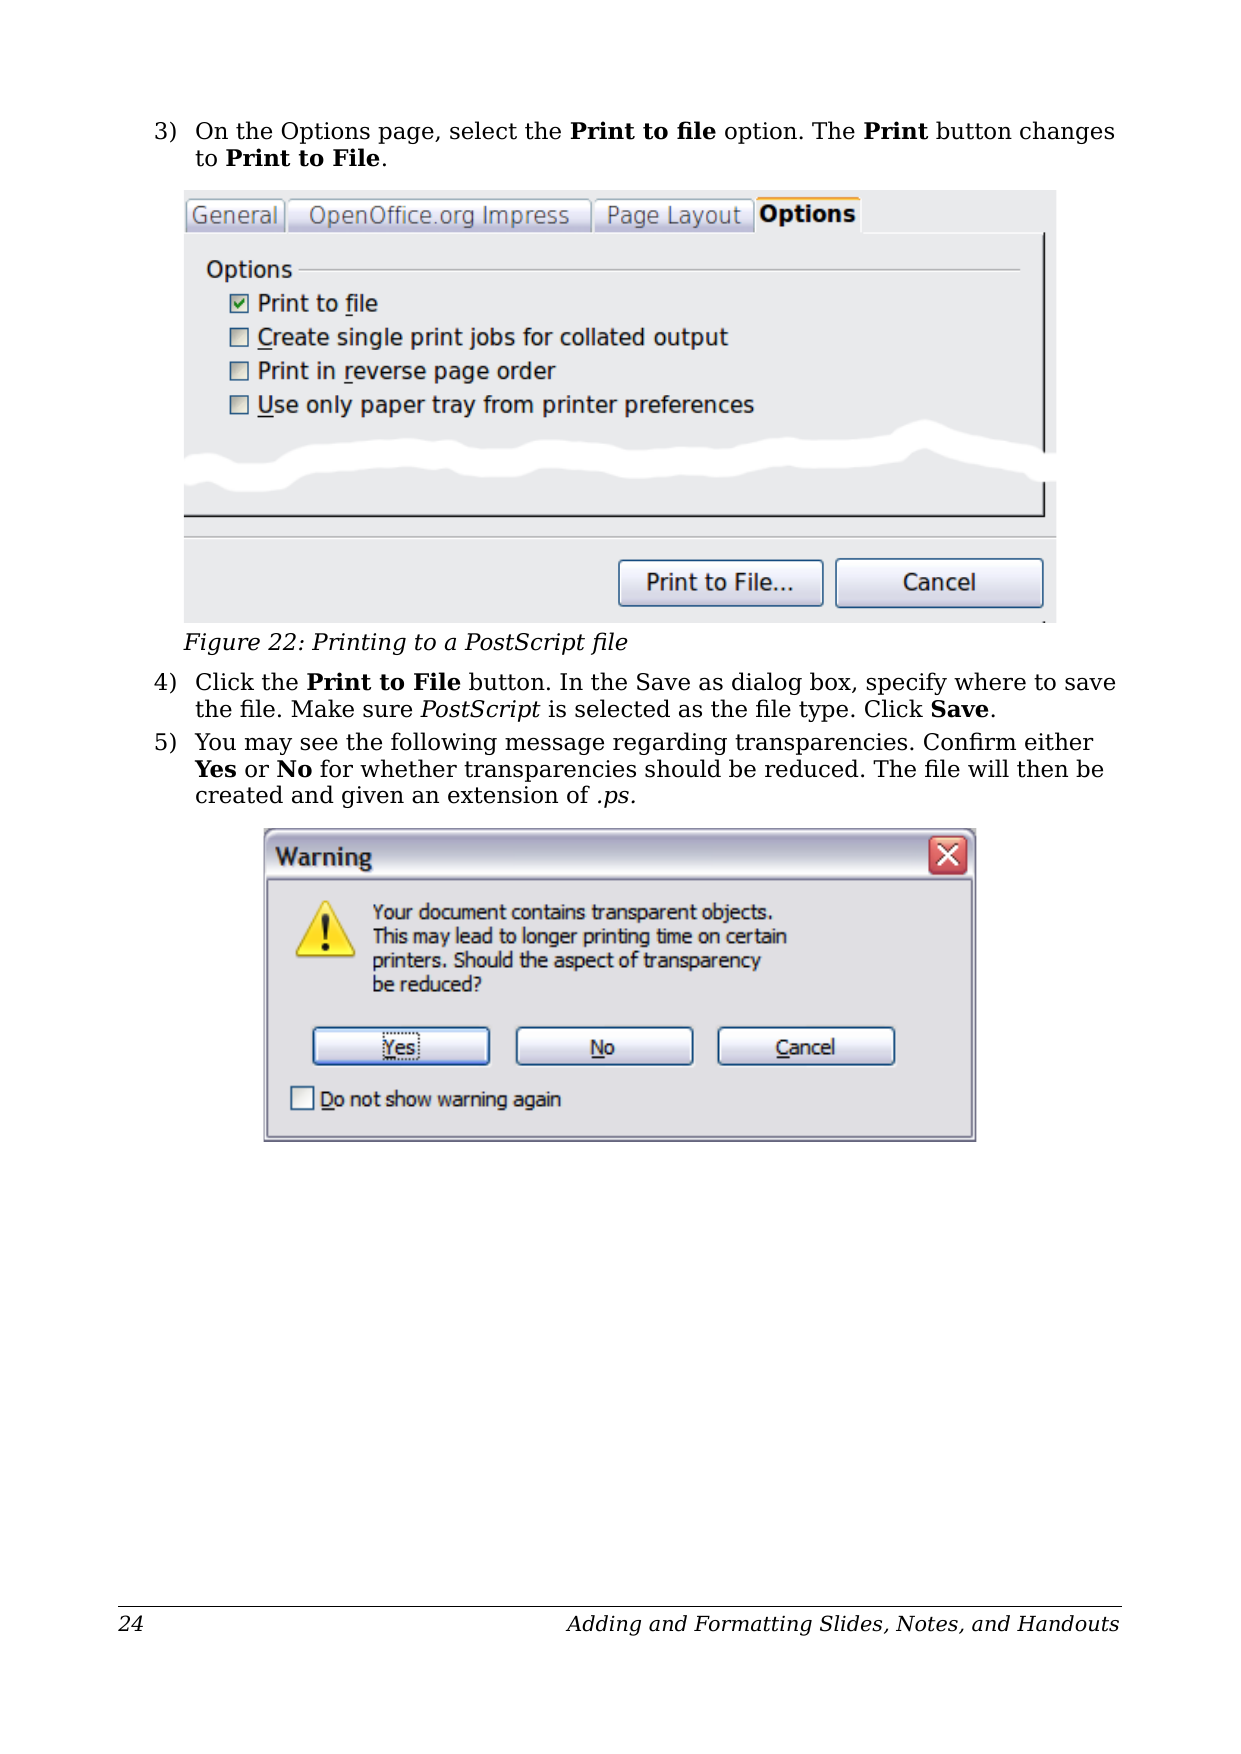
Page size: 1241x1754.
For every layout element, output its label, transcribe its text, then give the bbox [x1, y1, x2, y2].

list On the Options page, select the Print to file option. The Print button changes to Print to File. [177, 118, 1122, 172]
picture [263, 828, 977, 1142]
text Figure 22: Printing to a PostScript file [184, 629, 1057, 656]
list Click the Print to File button. In the Save as dialog box, specify where to save the file. Make sure PostScript is selected as the file type. Click Save. [177, 668, 1122, 722]
picture [183, 190, 1057, 623]
list You may see the following message regarding transparencies. Confirm either Yes or No for whether transparencies should be reduced. The file will then be created and given an extension of .ps. [177, 729, 1122, 809]
